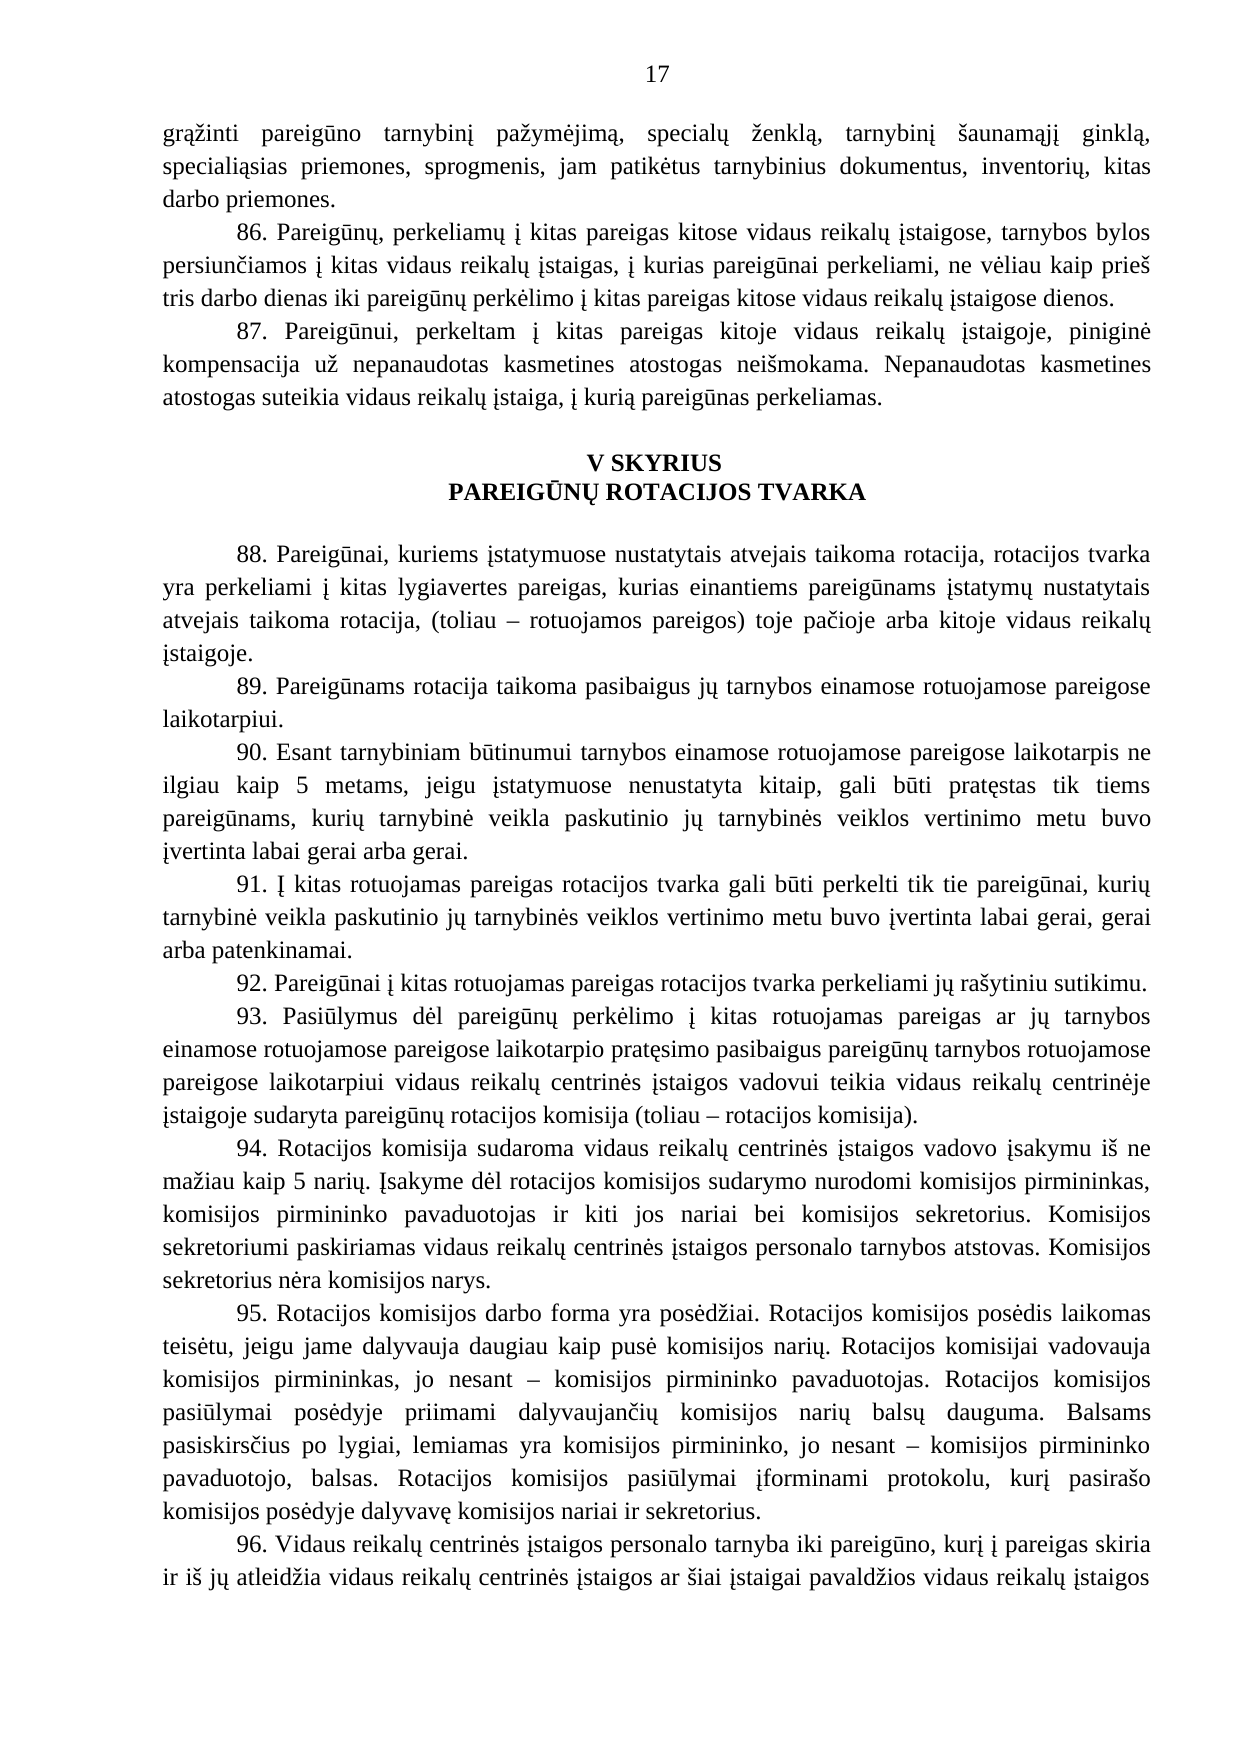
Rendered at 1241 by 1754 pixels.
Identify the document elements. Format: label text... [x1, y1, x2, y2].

text 91. Į kitas rotuojamas pareigas rotacijos tvarka gali būti perkelti tik tie pareigūnai, kurių tarnybinė veikla paskutinio jų tarnybinės veiklos vertinimo metu buvo įvertinta labai gerai, gerai arba patenkinamai. [162, 869, 1152, 964]
text 94. Rotacijos komisija sudaroma vidaus reikalų centrinės įstaigos vadovo įsakymu iš ne mažiau kaip 5 narių. Įsakyme dėl rotacijos komisijos sudarymo nurodomi komisijos pirmininkas, komisijos pirmininko pavaduotojas ir kiti jos nariai bei komisijos sekretorius. Komisijos sekretoriumi paskiriamas vidaus reikalų centrinės įstaigos personalo tarnybos atstovas. Komisijos sekretorius nėra komisijos narys. [162, 1133, 1152, 1294]
text grąžinti pareigūno tarnybinį pažymėjimą, specialų ženklą, tarnybinį šaunamąjį ginklą, specialiąsias priemones, sprogmenis, jam patikėtus tarnybinius dokumentus, inventorių, kitas darbo priemones. [162, 118, 1152, 213]
text 87. Pareigūnui, perkeltam į kitas pareigas kitoje vidaus reikalų įstaigoje, piniginė kompensacija už nepanaudotas kasmetines atostogas neišmokama. Nepanaudotas kasmetines atostogas suteikia vidaus reikalų įstaiga, į kurią pareigūnas perkeliamas. [162, 316, 1152, 411]
text 95. Rotacijos komisijos darbo forma yra posėdžiai. Rotacijos komisijos posėdis laikomas teisėtu, jeigu jame dalyvauja daugiau kaip pusė komisijos narių. Rotacijos komisijai vadovauja komisijos pirmininkas, jo nesant – komisijos pirmininko pavaduotojas. Rotacijos komisijos pasiūlymai posėdyje priimami dalyvaujančių komisijos narių balsų dauguma. Balsams pasiskirsčius po lygiai, lemiamas yra komisijos pirmininko, jo nesant – komisijos pirmininko pavaduotojo, balsas. Rotacijos komisijos pasiūlymai įforminami protokolu, kurį pasirašo komisijos posėdyje dalyvavę komisijos nariai ir sekretorius. [162, 1298, 1152, 1525]
text 90. Esant tarnybiniam būtinumui tarnybos einamose rotuojamose pareigose laikotarpis ne ilgiau kaip 5 metams, jeigu įstatymuose nenustatyta kitaip, gali būti pratęstas tik tiems pareigūnams, kurių tarnybinė veikla paskutinio jų tarnybinės veiklos vertinimo metu buvo įvertinta labai gerai arba gerai. [162, 737, 1152, 865]
text V skyrius [162, 448, 1152, 477]
text 92. Pareigūnai į kitas rotuojamas pareigas rotacijos tvarka perkeliami jų rašytiniu sutikimu. [162, 968, 1152, 997]
text 86. Pareigūnų, perkeliamų į kitas pareigas kitose vidaus reikalų įstaigose, tarnybos bylos persiunčiamos į kitas vidaus reikalų įstaigas, į kurias pareigūnai perkeliami, ne vėliau kaip prieš tris darbo dienas iki pareigūnų perkėlimo į kitas pareigas kitose vidaus reikalų įstaigose dienos. [162, 217, 1152, 312]
text 89. Pareigūnams rotacija taikoma pasibaigus jų tarnybos einamose rotuojamose pareigose laikotarpiui. [162, 671, 1152, 733]
text pareigūnų ROTACIJOS TVARKA [162, 477, 1152, 506]
text 88. Pareigūnai, kuriems įstatymuose nustatytais atvejais taikoma rotacija, rotacijos tvarka yra perkeliami į kitas lygiavertes pareigas, kurias einantiems pareigūnams įstatymų nustatytais atvejais taikoma rotacija, (toliau – rotuojamos pareigos) toje pačioje arba kitoje vidaus reikalų įstaigoje. [162, 539, 1152, 667]
text 93. Pasiūlymus dėl pareigūnų perkėlimo į kitas rotuojamas pareigas ar jų tarnybos einamose rotuojamose pareigose laikotarpio pratęsimo pasibaigus pareigūnų tarnybos rotuojamose pareigose laikotarpiui vidaus reikalų centrinės įstaigos vadovui teikia vidaus reikalų centrinėje įstaigoje sudaryta pareigūnų rotacijos komisija (toliau – rotacijos komisija). [162, 1001, 1152, 1129]
text 96. Vidaus reikalų centrinės įstaigos personalo tarnyba iki pareigūno, kurį į pareigas skiria ir iš jų atleidžia vidaus reikalų centrinės įstaigos ar šiai įstaigai pavaldžios vidaus reikalų įstaigos [162, 1529, 1152, 1591]
